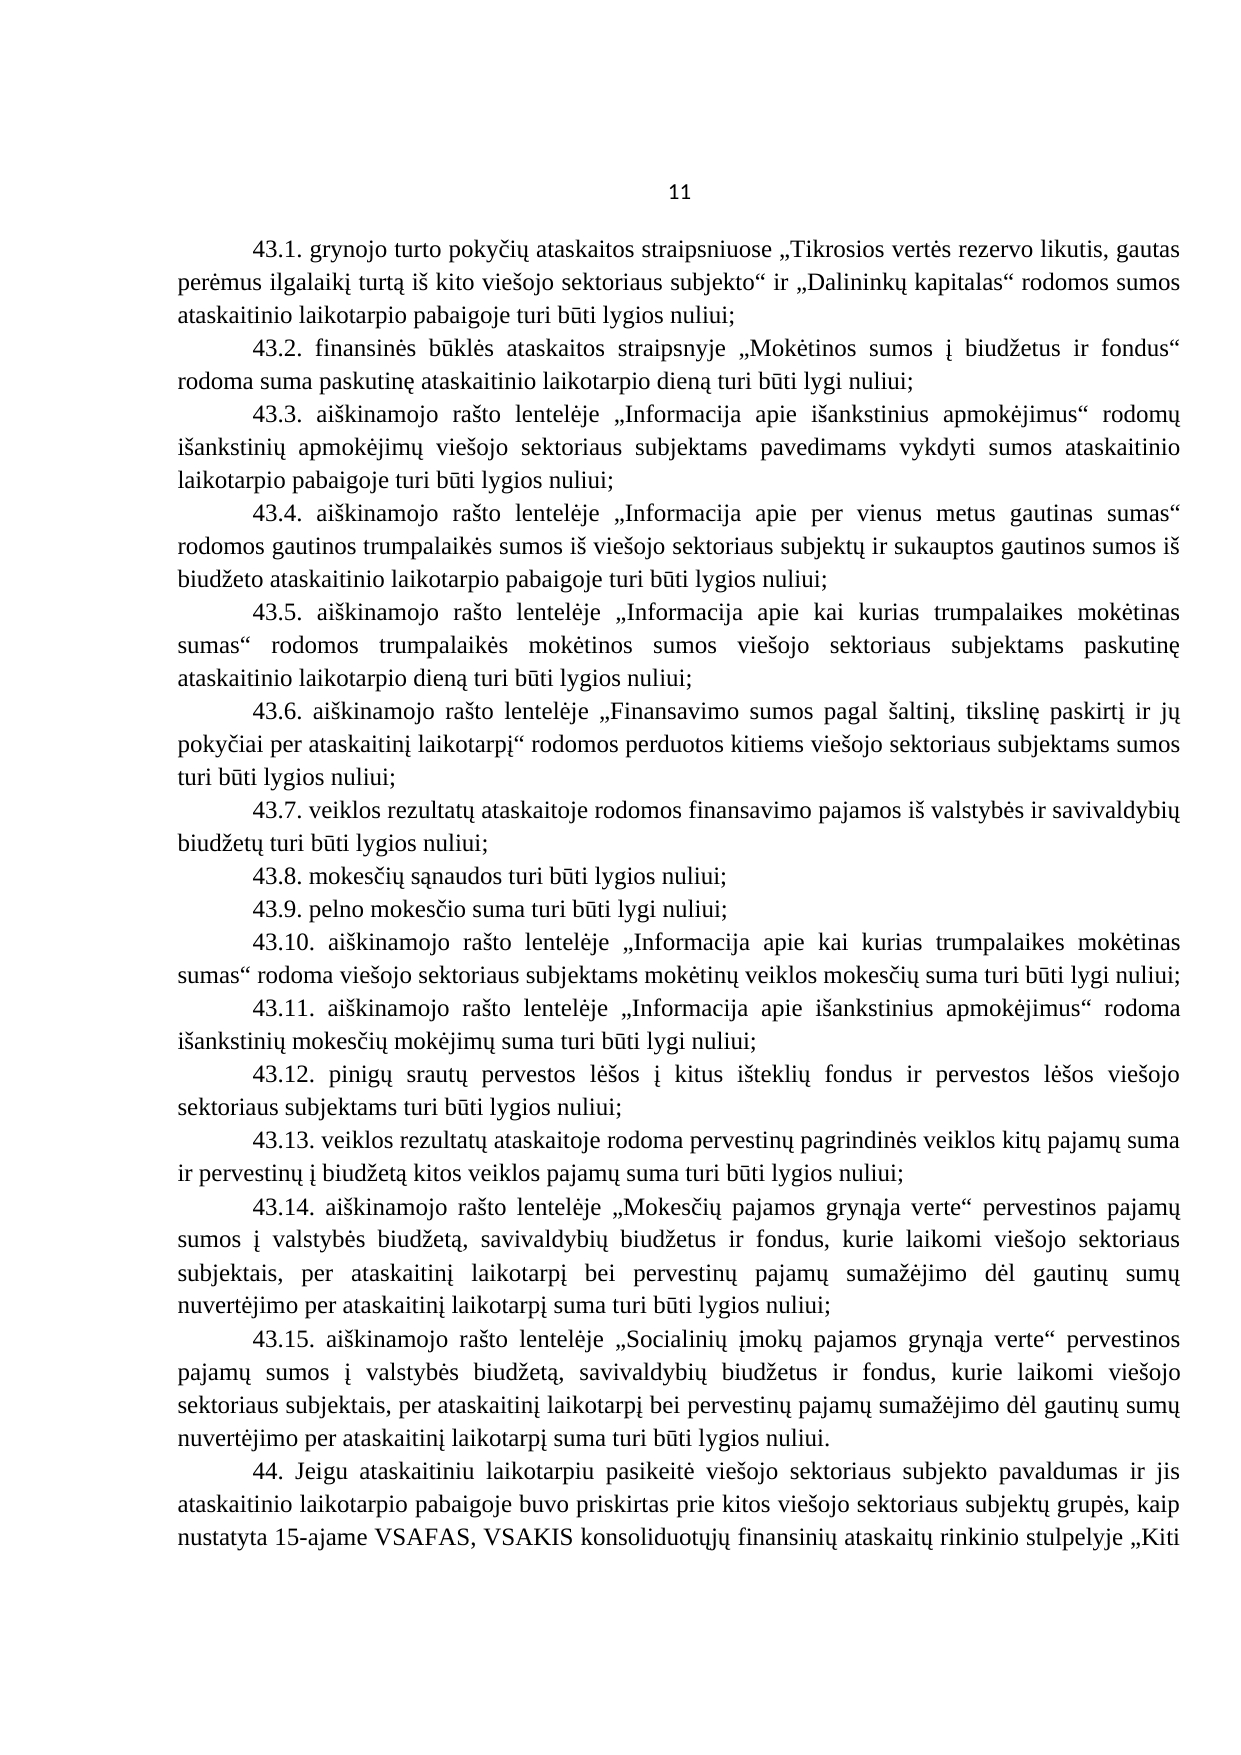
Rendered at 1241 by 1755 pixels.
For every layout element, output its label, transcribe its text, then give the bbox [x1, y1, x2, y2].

text 43.4. aiškinamojo rašto lentelėje „Informacija apie per vienus metus gautinas sumas“ rodomos gautinos trumpalaikės sumos iš viešojo sektoriaus subjektų ir sukauptos gautinos sumos iš biudžeto ataskaitinio laikotarpio pabaigoje turi būti lygios nuliui; [177, 498, 1181, 593]
text 43.8. mokesčių sąnaudos turi būti lygios nuliui; [177, 861, 1181, 890]
text 43.9. pelno mokesčio suma turi būti lygi nuliui; [177, 894, 1181, 923]
text 43.10. aiškinamojo rašto lentelėje „Informacija apie kai kurias trumpalaikes mokėtinas sumas“ rodoma viešojo sektoriaus subjektams mokėtinų veiklos mokesčių suma turi būti lygi nuliui; [177, 927, 1181, 989]
text 43.14. aiškinamojo rašto lentelėje „Mokesčių pajamos grynąja verte“ pervestinos pajamų sumos į valstybės biudžetą, savivaldybių biudžetus ir fondus, kurie laikomi viešojo sektoriaus subjektais, per ataskaitinį laikotarpį bei pervestinų pajamų sumažėjimo dėl gautinų sumų nuvertėjimo per ataskaitinį laikotarpį suma turi būti lygios nuliui; [177, 1192, 1181, 1319]
text 43.11. aiškinamojo rašto lentelėje „Informacija apie išankstinius apmokėjimus“ rodoma išankstinių mokesčių mokėjimų suma turi būti lygi nuliui; [177, 993, 1181, 1055]
text 43.3. aiškinamojo rašto lentelėje „Informacija apie išankstinius apmokėjimus“ rodomų išankstinių apmokėjimų viešojo sektoriaus subjektams pavedimams vykdyti sumos ataskaitinio laikotarpio pabaigoje turi būti lygios nuliui; [177, 399, 1181, 494]
text 43.1. grynojo turto pokyčių ataskaitos straipsniuose „Tikrosios vertės rezervo likutis, gautas perėmus ilgalaikį turtą iš kito viešojo sektoriaus subjekto“ ir „Dalininkų kapitalas“ rodomos sumos ataskaitinio laikotarpio pabaigoje turi būti lygios nuliui; [177, 234, 1181, 329]
text 43.13. veiklos rezultatų ataskaitoje rodoma pervestinų pagrindinės veiklos kitų pajamų suma ir pervestinų į biudžetą kitos veiklos pajamų suma turi būti lygios nuliui; [177, 1126, 1181, 1187]
text 43.7. veiklos rezultatų ataskaitoje rodomos finansavimo pajamos iš valstybės ir savivaldybių biudžetų turi būti lygios nuliui; [177, 795, 1181, 857]
text 43.12. pinigų srautų pervestos lėšos į kitus išteklių fondus ir pervestos lėšos viešojo sektoriaus subjektams turi būti lygios nuliui; [177, 1059, 1181, 1121]
text 44. Jeigu ataskaitiniu laikotarpiu pasikeitė viešojo sektoriaus subjekto pavaldumas ir jis ataskaitinio laikotarpio pabaigoje buvo priskirtas prie kitos viešojo sektoriaus subjektų grupės, kaip nustatyta 15-ajame VSAFAS, VSAKIS konsoliduotųjų finansinių ataskaitų rinkinio stulpelyje „Kiti [177, 1456, 1181, 1551]
text 43.15. aiškinamojo rašto lentelėje „Socialinių įmokų pajamos grynąja verte“ pervestinos pajamų sumos į valstybės biudžetą, savivaldybių biudžetus ir fondus, kurie laikomi viešojo sektoriaus subjektais, per ataskaitinį laikotarpį bei pervestinų pajamų sumažėjimo dėl gautinų sumų nuvertėjimo per ataskaitinį laikotarpį suma turi būti lygios nuliui. [177, 1324, 1181, 1451]
text 43.6. aiškinamojo rašto lentelėje „Finansavimo sumos pagal šaltinį, tikslinę paskirtį ir jų pokyčiai per ataskaitinį laikotarpį“ rodomos perduotos kitiems viešojo sektoriaus subjektams sumos turi būti lygios nuliui; [177, 696, 1181, 791]
text 43.5. aiškinamojo rašto lentelėje „Informacija apie kai kurias trumpalaikes mokėtinas sumas“ rodomos trumpalaikės mokėtinos sumos viešojo sektoriaus subjektams paskutinę ataskaitinio laikotarpio dieną turi būti lygios nuliui; [177, 597, 1181, 692]
text 43.2. finansinės būklės ataskaitos straipsnyje „Mokėtinos sumos į biudžetus ir fondus“ rodoma suma paskutinę ataskaitinio laikotarpio dieną turi būti lygi nuliui; [177, 333, 1181, 395]
